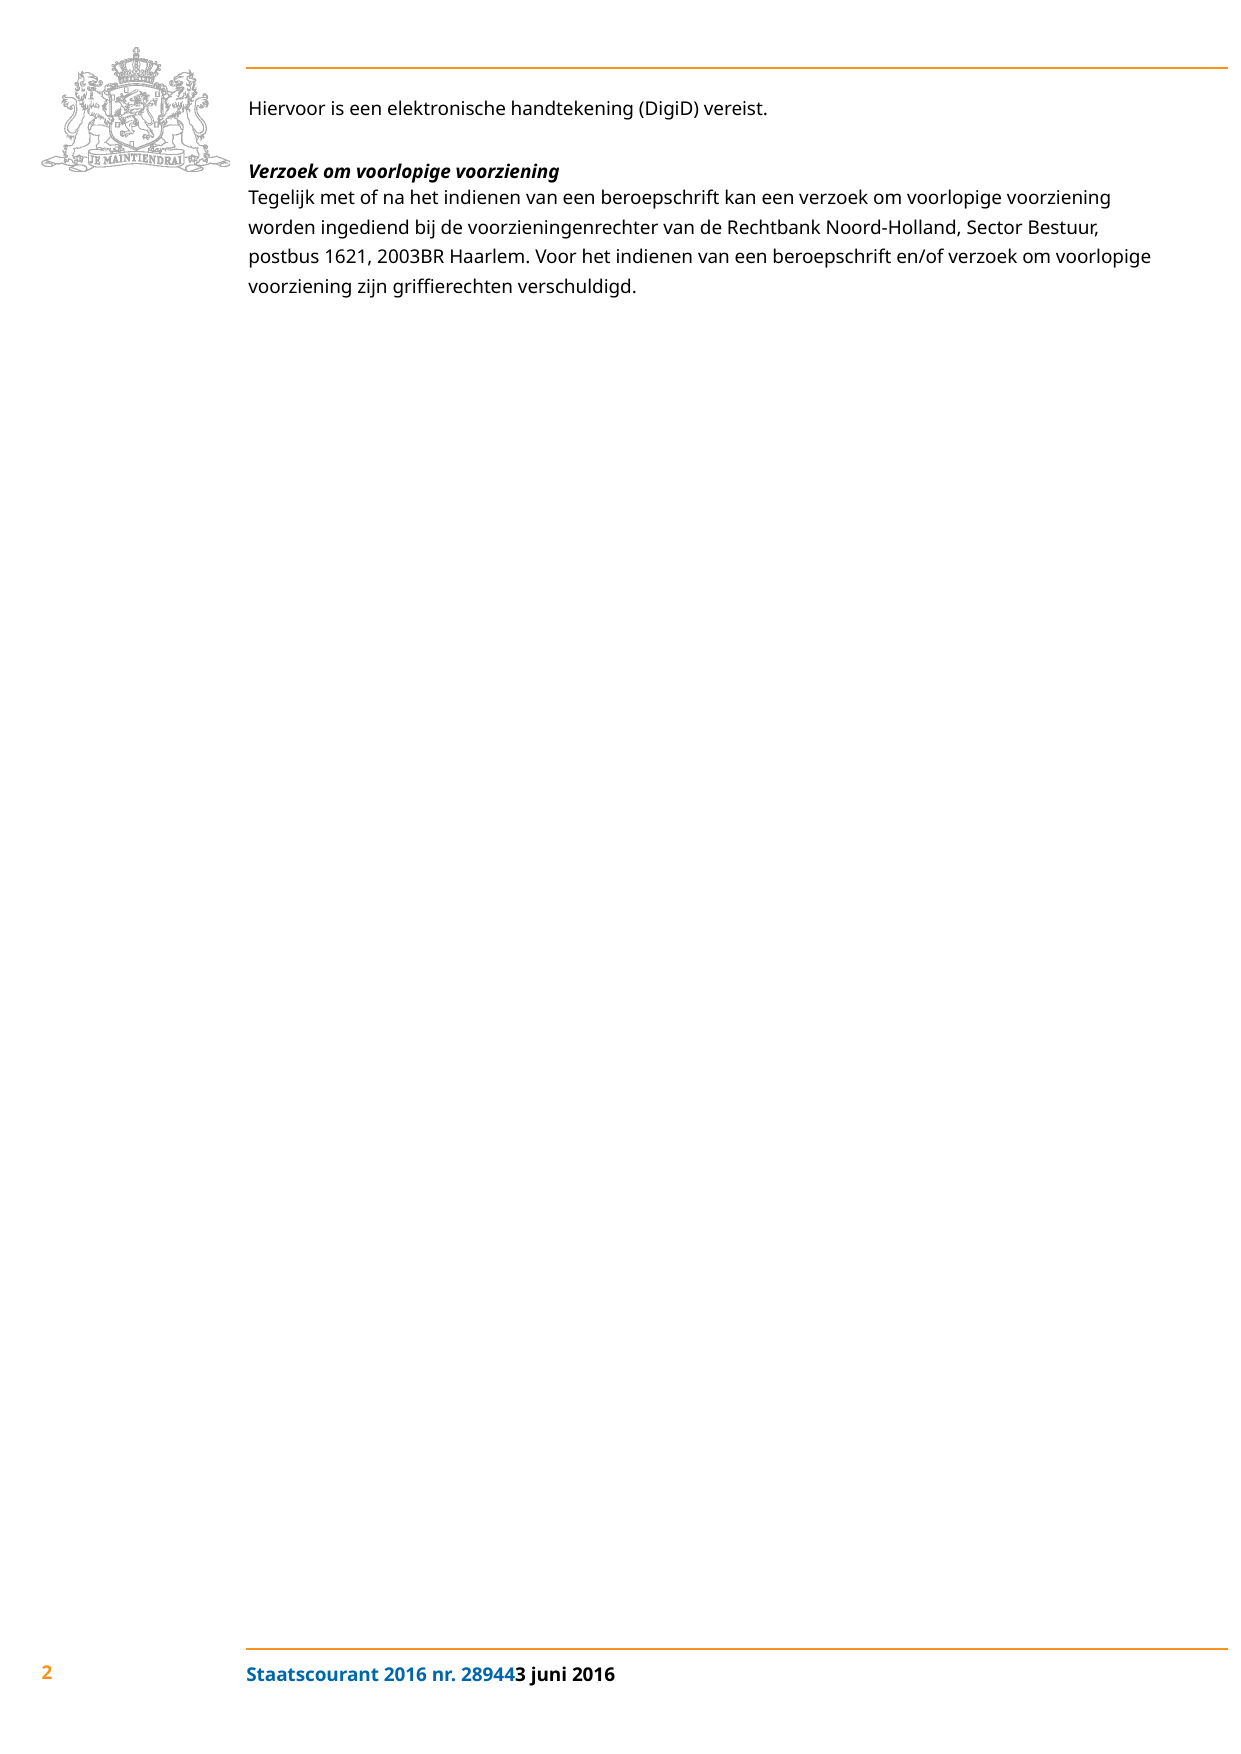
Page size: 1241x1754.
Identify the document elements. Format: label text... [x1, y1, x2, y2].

text Tegelijk met of na het indienen van een beroepschrift kan een verzoek om voorlopige voorziening worden ingediend bij de voorzieningenrechter van de Rechtbank Noord-Holland, Sector Bestuur, postbus 1621, 2003BR Haarlem. Voor het indienen van een beroepschrift en/of verzoek om voorlopige voorziening zijn griffierechten verschuldigd. [248, 184, 1152, 299]
text Hiervoor is een elektronische handtekening (DigiD) vereist. [248, 95, 1152, 121]
picture [41, 47, 231, 172]
text Verzoek om voorlopige voorziening [248, 159, 1152, 184]
